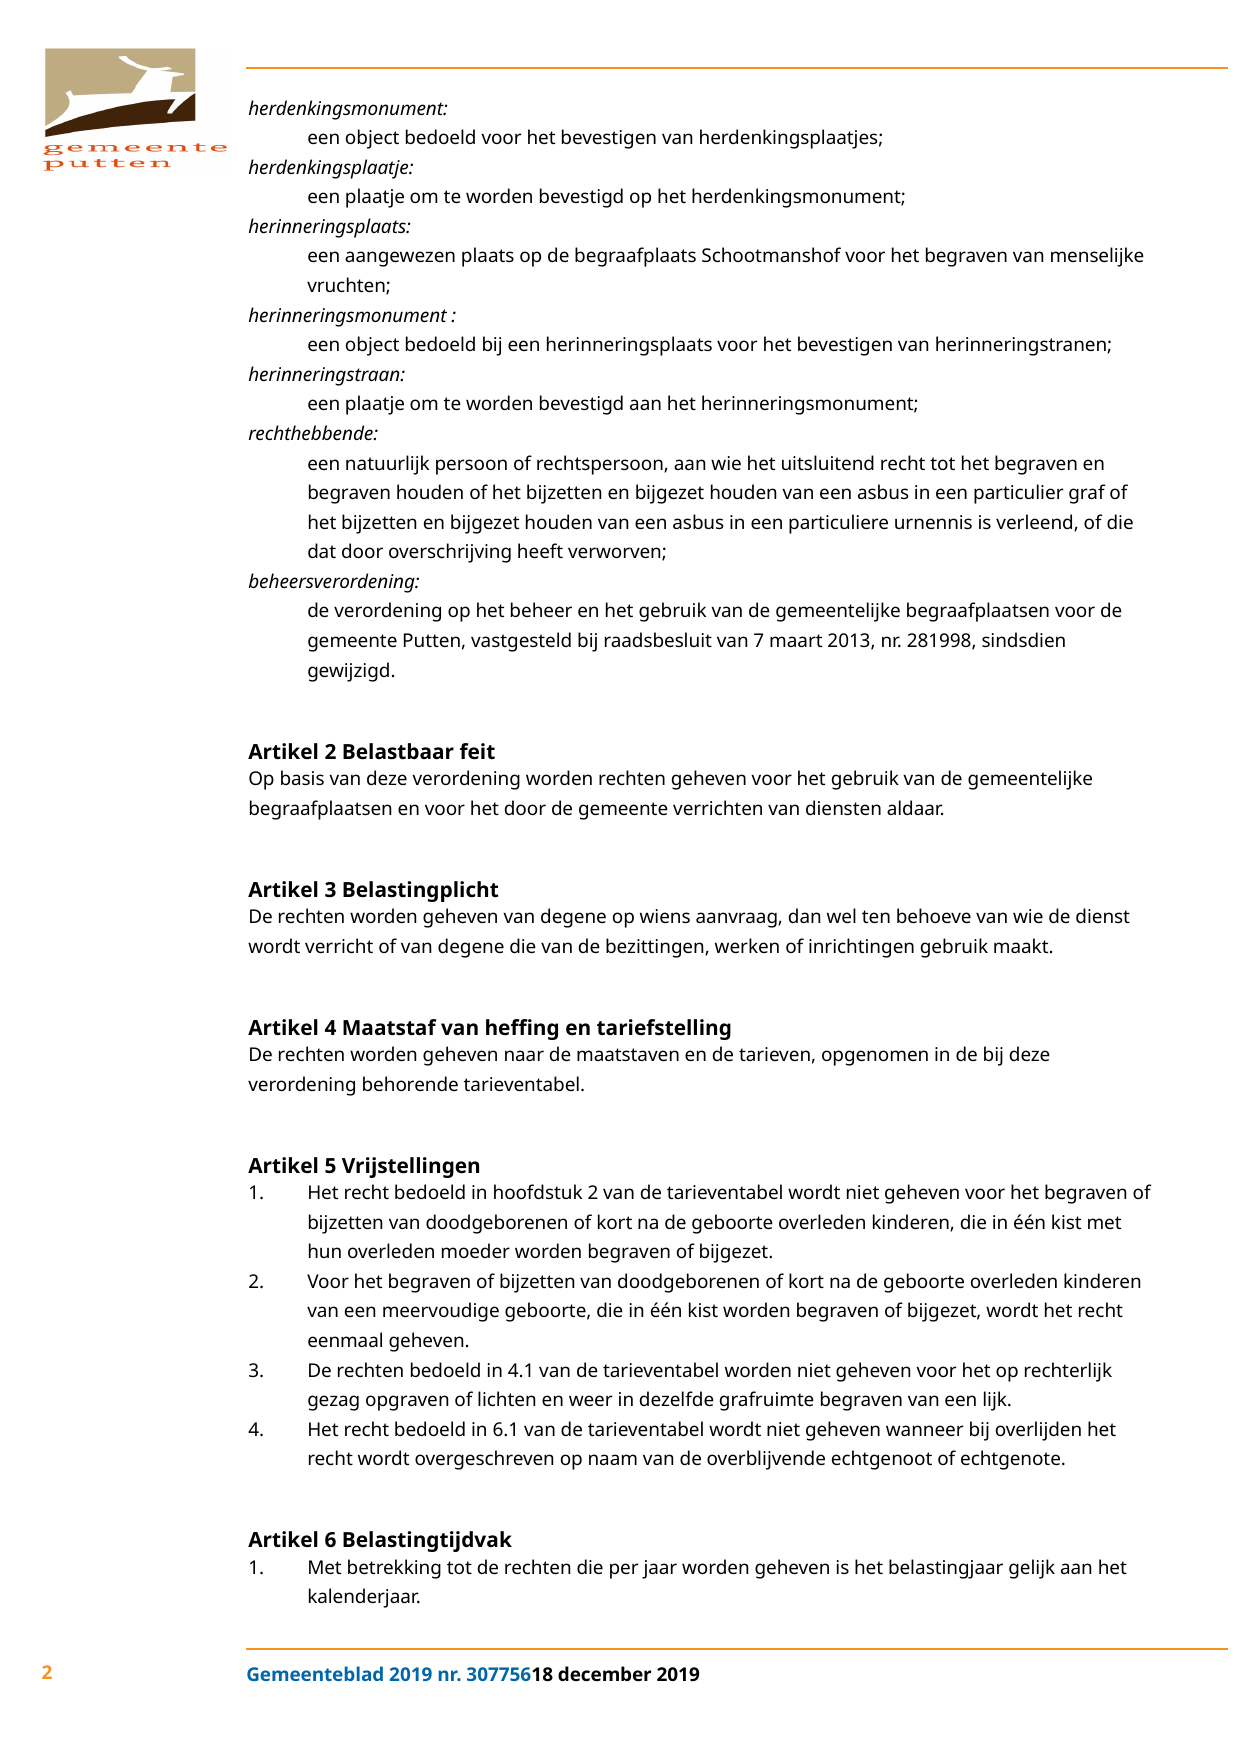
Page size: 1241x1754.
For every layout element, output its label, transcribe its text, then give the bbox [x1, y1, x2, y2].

text herinneringsplaats: [248, 213, 1152, 239]
list Het recht bedoeld in 6.1 van de tarieventabel wordt niet geheven wanneer bij overlijden het recht wordt overgeschreven op naam van de overblijvende echtgenoot of echtgenote. [248, 1416, 1152, 1471]
text Op basis van deze verordening worden rechten geheven voor het gebruik van de gemeentelijke begraafplaatsen en voor het door de gemeente verrichten van diensten aldaar. [248, 765, 1152, 821]
text beheersverordening: [248, 568, 1152, 594]
picture [41, 47, 231, 172]
list de verordening op het beheer en het gebruik van de gemeentelijke begraafplaatsen voor de gemeente Putten, vastgesteld bij raadsbesluit van 7 maart 2013, nr. 281998, sindsdien gewijzigd. [248, 598, 1152, 683]
text Artikel 2 Belastbaar feit [248, 737, 1152, 765]
text herinneringsmonument : [248, 302, 1152, 328]
list Met betrekking tot de rechten die per jaar worden geheven is het belastingjaar gelijk aan het kalenderjaar. [248, 1554, 1152, 1609]
text herdenkingsmonument: [248, 95, 1152, 121]
list Voor het begraven of bijzetten van doodgeborenen of kort na de geboorte overleden kinderen van een meervoudige geboorte, die in één kist worden begraven of bijgezet, wordt het recht eenmaal geheven. [248, 1268, 1152, 1353]
list Het recht bedoeld in hoofdstuk 2 van de tarieventabel wordt niet geheven voor het begraven of bijzetten van doodgeborenen of kort na de geboorte overleden kinderen, die in één kist met hun overleden moeder worden begraven of bijgezet. [248, 1179, 1152, 1264]
list een object bedoeld voor het bevestigen van herdenkingsplaatjes; [248, 124, 1152, 150]
list De rechten bedoeld in 4.1 van de tarieventabel worden niet geheven voor het op rechterlijk gezag opgraven of lichten en weer in dezelfde grafruimte begraven van een lijk. [248, 1357, 1152, 1412]
text Artikel 6 Belastingtijdvak [248, 1526, 1152, 1554]
text rechthebbende: [248, 420, 1152, 446]
list een object bedoeld bij een herinneringsplaats voor het bevestigen van herinneringstranen; [248, 331, 1152, 357]
text Artikel 3 Belastingplicht [248, 875, 1152, 903]
list een natuurlijk persoon of rechtspersoon, aan wie het uitsluitend recht tot het begraven en begraven houden of het bijzetten en bijgezet houden van een asbus in een particulier graf of het bijzetten en bijgezet houden van een asbus in een particuliere urnennis is verleend, of die dat door overschrijving heeft verworven; [248, 450, 1152, 564]
list een plaatje om te worden bevestigd op het herdenkingsmonument; [248, 183, 1152, 209]
text herinneringstraan: [248, 361, 1152, 387]
text Artikel 5 Vrijstellingen [248, 1151, 1152, 1179]
text Artikel 4 Maatstaf van heffing en tariefstelling [248, 1013, 1152, 1041]
text De rechten worden geheven naar de maatstaven en de tarieven, opgenomen in de bij deze verordening behorende tarieventabel. [248, 1041, 1152, 1097]
text herdenkingsplaatje: [248, 154, 1152, 180]
text De rechten worden geheven van degene op wiens aanvraag, dan wel ten behoeve van wie de dienst wordt verricht of van degene die van de bezittingen, werken of inrichtingen gebruik maakt. [248, 903, 1152, 959]
list een plaatje om te worden bevestigd aan het herinneringsmonument; [248, 391, 1152, 416]
list een aangewezen plaats op de begraafplaats Schootmanshof voor het begraven van menselijke vruchten; [248, 243, 1152, 298]
